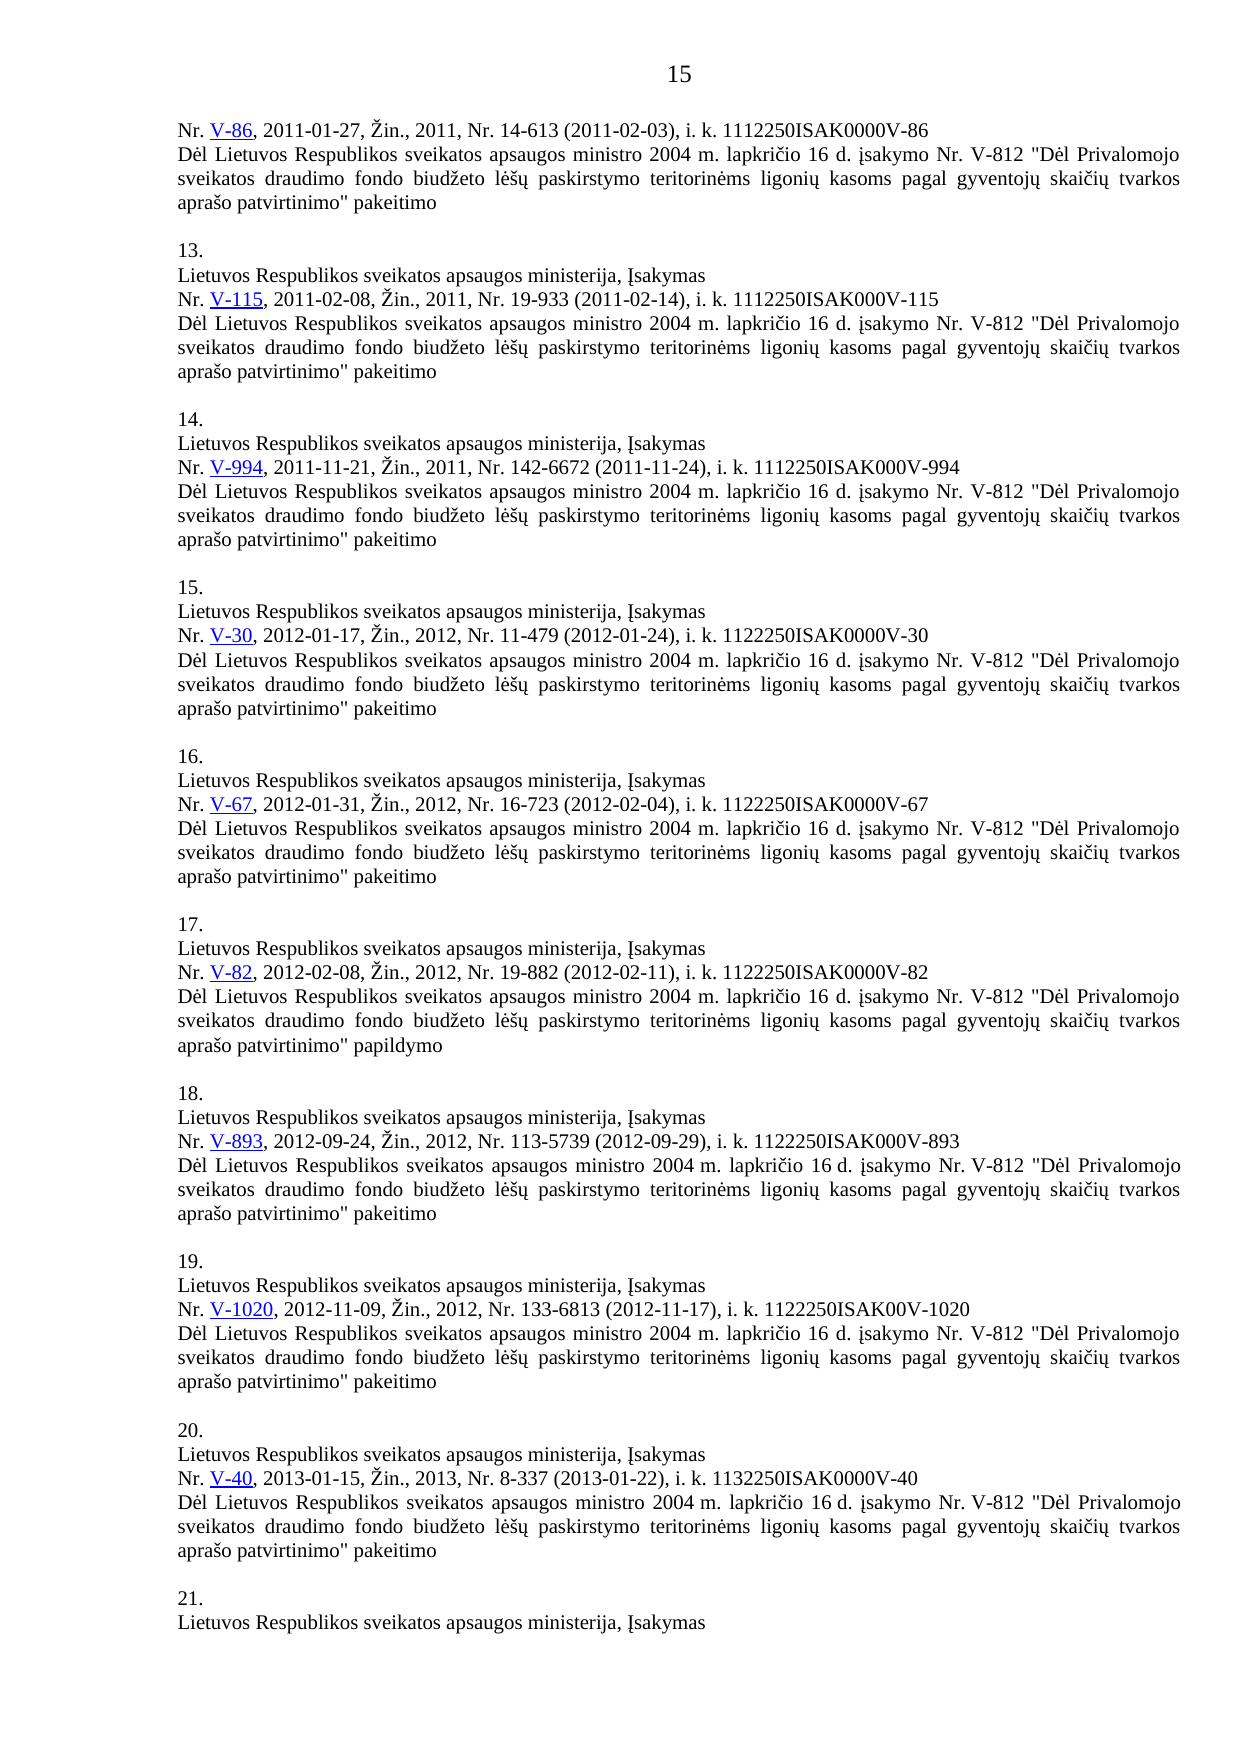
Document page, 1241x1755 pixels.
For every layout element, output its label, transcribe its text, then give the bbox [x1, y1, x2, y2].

text Nr. V-40, 2013-01-15, Žin., 2013, Nr. 8-337 (2013-01-22), i. k. 1132250ISAK0000V-40 [177, 1466, 1181, 1490]
text Dėl Lietuvos Respublikos sveikatos apsaugos ministro 2004 m. lapkričio 16 d. įsakymo Nr. V-812 "Dėl Privalomojo sveikatos draudimo fondo biudžeto lėšų paskirstymo teritorinėms ligonių kasoms pagal gyventojų skaičių tvarkos aprašo patvirtinimo" pakeitimo [177, 311, 1181, 383]
text Nr. V-893, 2012-09-24, Žin., 2012, Nr. 113-5739 (2012-09-29), i. k. 1122250ISAK000V-893 [177, 1129, 1181, 1153]
text Dėl Lietuvos Respublikos sveikatos apsaugos ministro 2004 m. lapkričio 16 d. įsakymo Nr. V-812 "Dėl Privalomojo sveikatos draudimo fondo biudžeto lėšų paskirstymo teritorinėms ligonių kasoms pagal gyventojų skaičių tvarkos aprašo patvirtinimo" pakeitimo [177, 647, 1181, 720]
text Dėl Lietuvos Respublikos sveikatos apsaugos ministro 2004 m. lapkričio 16 d. įsakymo Nr. V-812 "Dėl Privalomojo sveikatos draudimo fondo biudžeto lėšų paskirstymo teritorinėms ligonių kasoms pagal gyventojų skaičių tvarkos aprašo patvirtinimo" pakeitimo [177, 1490, 1181, 1562]
text Lietuvos Respublikos sveikatos apsaugos ministerija, Įsakymas [177, 768, 1181, 792]
text Lietuvos Respublikos sveikatos apsaugos ministerija, Įsakymas [177, 1610, 1181, 1634]
text 21. [177, 1586, 1181, 1610]
text 16. [177, 744, 1181, 768]
text Nr. V-115, 2011-02-08, Žin., 2011, Nr. 19-933 (2011-02-14), i. k. 1112250ISAK000V-115 [177, 287, 1181, 311]
text Lietuvos Respublikos sveikatos apsaugos ministerija, Įsakymas [177, 1273, 1181, 1297]
text Dėl Lietuvos Respublikos sveikatos apsaugos ministro 2004 m. lapkričio 16 d. įsakymo Nr. V-812 "Dėl Privalomojo sveikatos draudimo fondo biudžeto lėšų paskirstymo teritorinėms ligonių kasoms pagal gyventojų skaičių tvarkos aprašo patvirtinimo" pakeitimo [177, 479, 1181, 551]
text Lietuvos Respublikos sveikatos apsaugos ministerija, Įsakymas [177, 262, 1181, 287]
text Lietuvos Respublikos sveikatos apsaugos ministerija, Įsakymas [177, 936, 1181, 960]
text Lietuvos Respublikos sveikatos apsaugos ministerija, Įsakymas [177, 1442, 1181, 1466]
text Nr. V-86, 2011-01-27, Žin., 2011, Nr. 14-613 (2011-02-03), i. k. 1112250ISAK0000V-86 [177, 118, 1181, 142]
text Dėl Lietuvos Respublikos sveikatos apsaugos ministro 2004 m. lapkričio 16 d. įsakymo Nr. V-812 "Dėl Privalomojo sveikatos draudimo fondo biudžeto lėšų paskirstymo teritorinėms ligonių kasoms pagal gyventojų skaičių tvarkos aprašo patvirtinimo" pakeitimo [177, 1153, 1181, 1225]
text 20. [177, 1417, 1181, 1442]
text 15. [177, 575, 1181, 599]
text Dėl Lietuvos Respublikos sveikatos apsaugos ministro 2004 m. lapkričio 16 d. įsakymo Nr. V-812 "Dėl Privalomojo sveikatos draudimo fondo biudžeto lėšų paskirstymo teritorinėms ligonių kasoms pagal gyventojų skaičių tvarkos aprašo patvirtinimo" papildymo [177, 984, 1181, 1057]
text 14. [177, 407, 1181, 431]
text 17. [177, 912, 1181, 936]
text Nr. V-67, 2012-01-31, Žin., 2012, Nr. 16-723 (2012-02-04), i. k. 1122250ISAK0000V-67 [177, 792, 1181, 816]
text Nr. V-1020, 2012-11-09, Žin., 2012, Nr. 133-6813 (2012-11-17), i. k. 1122250ISAK00V-1020 [177, 1297, 1181, 1321]
text Lietuvos Respublikos sveikatos apsaugos ministerija, Įsakymas [177, 1105, 1181, 1129]
text Dėl Lietuvos Respublikos sveikatos apsaugos ministro 2004 m. lapkričio 16 d. įsakymo Nr. V-812 "Dėl Privalomojo sveikatos draudimo fondo biudžeto lėšų paskirstymo teritorinėms ligonių kasoms pagal gyventojų skaičių tvarkos aprašo patvirtinimo" pakeitimo [177, 1321, 1181, 1393]
text Dėl Lietuvos Respublikos sveikatos apsaugos ministro 2004 m. lapkričio 16 d. įsakymo Nr. V-812 "Dėl Privalomojo sveikatos draudimo fondo biudžeto lėšų paskirstymo teritorinėms ligonių kasoms pagal gyventojų skaičių tvarkos aprašo patvirtinimo" pakeitimo [177, 142, 1181, 214]
text 18. [177, 1081, 1181, 1105]
text 13. [177, 238, 1181, 262]
text Nr. V-82, 2012-02-08, Žin., 2012, Nr. 19-882 (2012-02-11), i. k. 1122250ISAK0000V-82 [177, 960, 1181, 984]
text Lietuvos Respublikos sveikatos apsaugos ministerija, Įsakymas [177, 599, 1181, 623]
text Nr. V-994, 2011-11-21, Žin., 2011, Nr. 142-6672 (2011-11-24), i. k. 1112250ISAK000V-994 [177, 455, 1181, 479]
text Lietuvos Respublikos sveikatos apsaugos ministerija, Įsakymas [177, 431, 1181, 455]
text Nr. V-30, 2012-01-17, Žin., 2012, Nr. 11-479 (2012-01-24), i. k. 1122250ISAK0000V-30 [177, 623, 1181, 647]
text Dėl Lietuvos Respublikos sveikatos apsaugos ministro 2004 m. lapkričio 16 d. įsakymo Nr. V-812 "Dėl Privalomojo sveikatos draudimo fondo biudžeto lėšų paskirstymo teritorinėms ligonių kasoms pagal gyventojų skaičių tvarkos aprašo patvirtinimo" pakeitimo [177, 816, 1181, 888]
text 19. [177, 1249, 1181, 1273]
